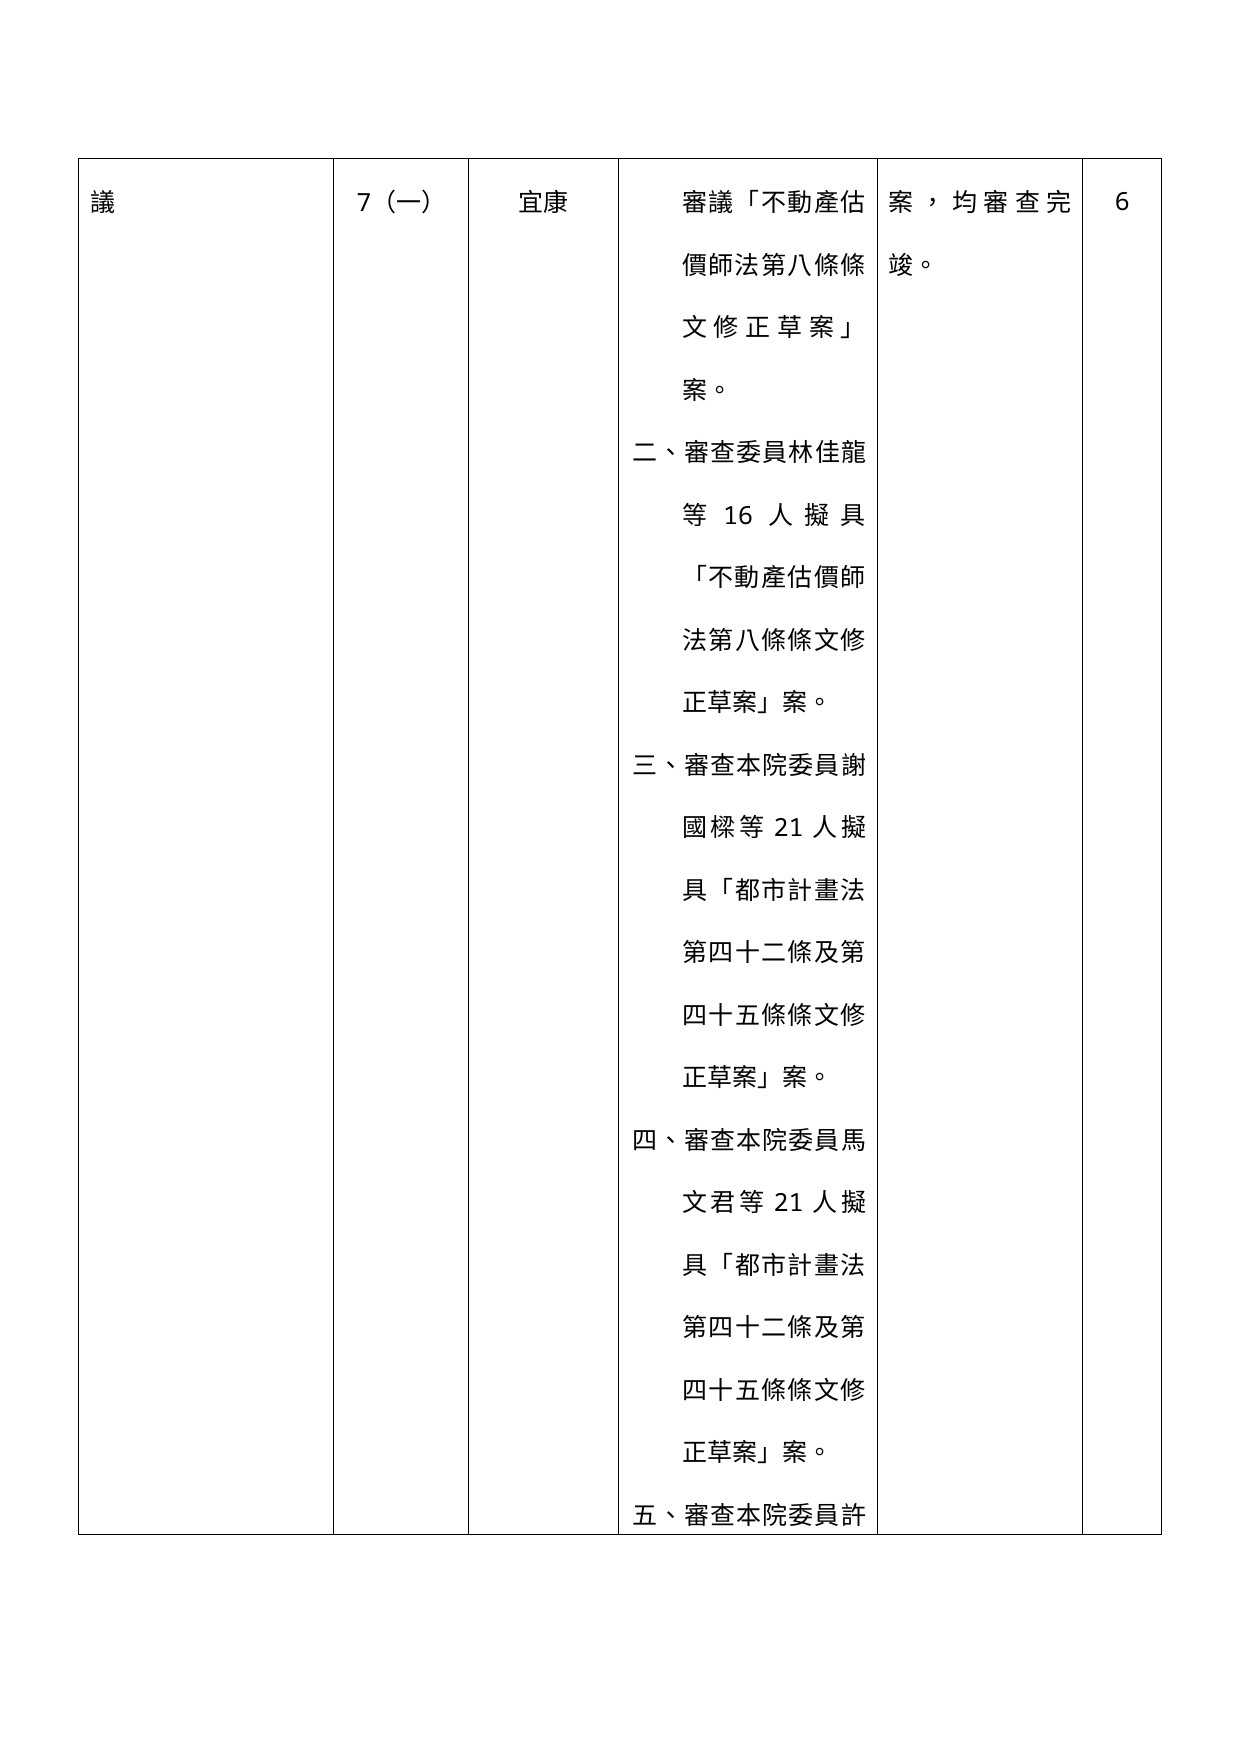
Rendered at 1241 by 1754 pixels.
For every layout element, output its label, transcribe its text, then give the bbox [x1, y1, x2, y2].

table_cell 7（一） [334, 159, 468, 1534]
table_cell 宜康 [469, 159, 618, 1534]
table_cell 議 [79, 159, 333, 1534]
table_cell 6 [1083, 159, 1161, 1534]
table_cell 審議「不動產估價師法第八條條文修正草案」案。 二、審查委員林佳龍等16人擬具「不動產估價師法第八條條文修正草案」案。 三、審查本院委員謝國樑等21人擬具「都市計畫法第四十二條及第四十五條條文修正草案」案。 四、審查本院委員馬文君等21人擬具「都市計畫法第四十二條及第四十五條條文修正草案」案。 五、審查本院委員許 [619, 159, 877, 1534]
table_cell 案，均審查完竣。 [878, 159, 1082, 1534]
